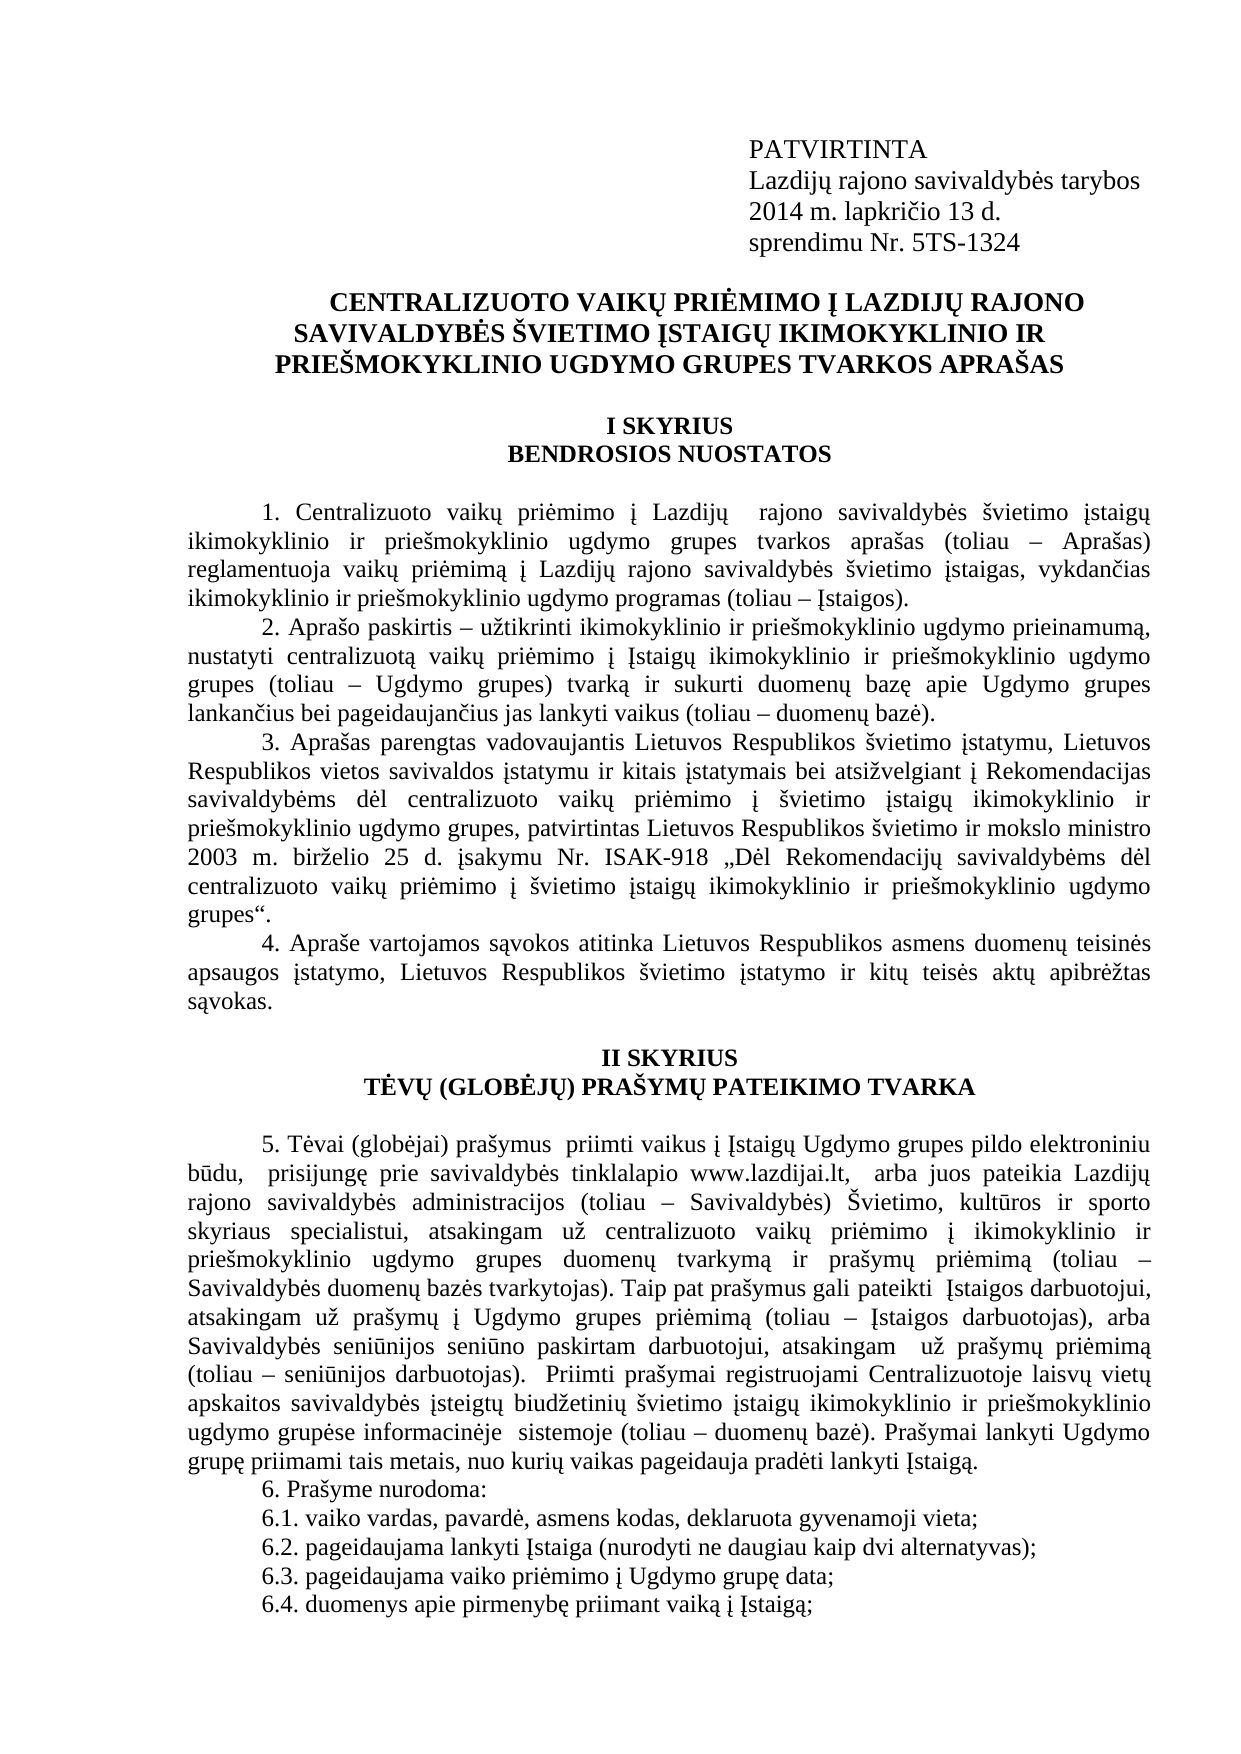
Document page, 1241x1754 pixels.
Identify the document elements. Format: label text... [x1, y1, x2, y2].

text 6. Prašyme nurodoma: [187, 1474, 1152, 1503]
text 5. Tėvai (globėjai) prašymus priimti vaikus į Įstaigų Ugdymo grupes pildo elektroniniu būdu, prisijungę prie savivaldybės tinklalapio www.lazdijai.lt, arba juos pateikia Lazdijų rajono savivaldybės administracijos (toliau – Savivaldybės) Švietimo, kultūros ir sporto skyriaus specialistui, atsakingam už centralizuoto vaikų priėmimo į ikimokyklinio ir priešmokyklinio ugdymo grupes duomenų tvarkymą ir prašymų priėmimą (toliau – Savivaldybės duomenų bazės tvarkytojas). Taip pat prašymus gali pateikti Įstaigos darbuotojui, atsakingam už prašymų į Ugdymo grupes priėmimą (toliau – Įstaigos darbuotojas), arba Savivaldybės seniūnijos seniūno paskirtam darbuotojui, atsakingam už prašymų priėmimą (toliau – seniūnijos darbuotojas). Priimti prašymai registruojami Centralizuotoje laisvų vietų apskaitos savivaldybės įsteigtų biudžetinių švietimo įstaigų ikimokyklinio ir priešmokyklinio ugdymo grupėse informacinėje sistemoje (toliau – duomenų bazė). Prašymai lankyti Ugdymo grupę priimami tais metais, nuo kurių vaikas pageidauja pradėti lankyti Įstaigą. [187, 1129, 1152, 1474]
text Lazdijų rajono savivaldybės tarybos [187, 164, 1152, 195]
text BENDROSIOS NUOSTATOS [187, 439, 1152, 468]
text TĖVŲ (GLOBĖJŲ) PRAŠYMŲ PATEIKIMO TVARKA [187, 1072, 1152, 1101]
text I SKYRIUS [187, 411, 1152, 439]
text PATVIRTINTA [187, 133, 1152, 164]
text 6.3. pageidaujama vaiko priėmimo į Ugdymo grupę data; [187, 1561, 1152, 1589]
text 2. Aprašo paskirtis – užtikrinti ikimokyklinio ir priešmokyklinio ugdymo prieinamumą, nustatyti centralizuotą vaikų priėmimo į Įstaigų ikimokyklinio ir priešmokyklinio ugdymo grupes (toliau – Ugdymo grupes) tvarką ir sukurti duomenų bazę apie Ugdymo grupes lankančius bei pageidaujančius jas lankyti vaikus (toliau – duomenų bazė). [187, 612, 1152, 727]
text 6.2. pageidaujama lankyti Įstaiga (nurodyti ne daugiau kaip dvi alternatyvas); [187, 1532, 1152, 1561]
text 1. Centralizuoto vaikų priėmimo į Lazdijų rajono savivaldybės švietimo įstaigų ikimokyklinio ir priešmokyklinio ugdymo grupes tvarkos aprašas (toliau – Aprašas) reglamentuoja vaikų priėmimą į Lazdijų rajono savivaldybės švietimo įstaigas, vykdančias ikimokyklinio ir priešmokyklinio ugdymo programas (toliau – Įstaigos). [187, 497, 1152, 612]
text sprendimu Nr. 5TS-1324 [187, 226, 1152, 257]
text 3. Aprašas parengtas vadovaujantis Lietuvos Respublikos švietimo įstatymu, Lietuvos Respublikos vietos savivaldos įstatymu ir kitais įstatymais bei atsižvelgiant į Rekomendacijas savivaldybėms dėl centralizuoto vaikų priėmimo į švietimo įstaigų ikimokyklinio ir priešmokyklinio ugdymo grupes, patvirtintas Lietuvos Respublikos švietimo ir mokslo ministro 2003 m. birželio 25 d. įsakymu Nr. ISAK-918 „Dėl Rekomendacijų savivaldybėms dėl centralizuoto vaikų priėmimo į švietimo įstaigų ikimokyklinio ir priešmokyklinio ugdymo grupes“. [187, 727, 1152, 928]
text CENTRALIZUOTO VAIKŲ PRIĖMIMO Į LAZDIJŲ RAJONO SAVIVALDYBĖS ŠVIETIMO ĮSTAIGŲ IKIMOKYKLINIO IR PRIEŠMOKYKLINIO UGDYMO GRUPES TVARKOS APRAŠAS [187, 286, 1152, 380]
text 2014 m. lapkričio 13 d. [187, 195, 1152, 226]
text 6.1. vaiko vardas, pavardė, asmens kodas, deklaruota gyvenamoji vieta; [187, 1503, 1152, 1532]
text II SKYRIUS [187, 1043, 1152, 1072]
text 4. Apraše vartojamos sąvokos atitinka Lietuvos Respublikos asmens duomenų teisinės apsaugos įstatymo, Lietuvos Respublikos švietimo įstatymo ir kitų teisės aktų apibrėžtas sąvokas. [187, 928, 1152, 1014]
text 6.4. duomenys apie pirmenybę priimant vaiką į Įstaigą; [187, 1589, 1152, 1618]
